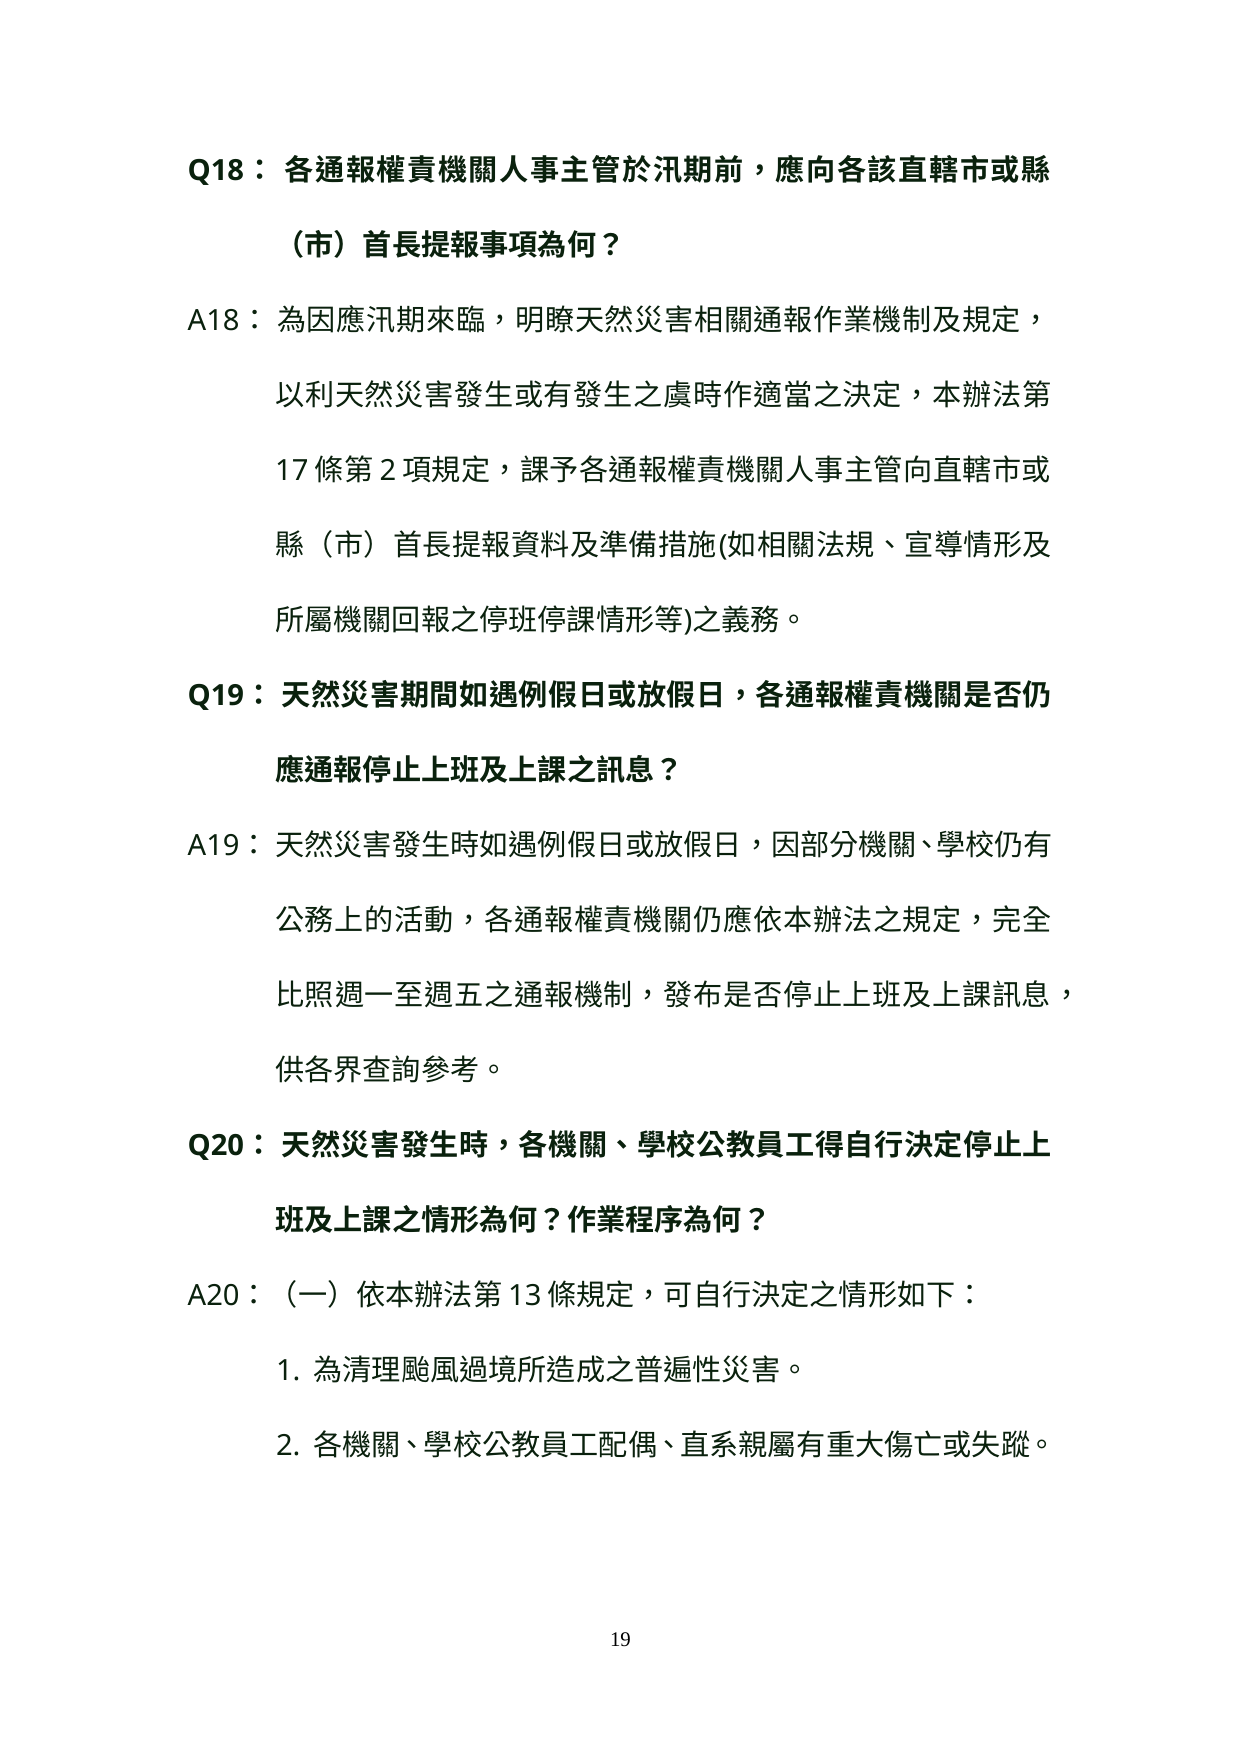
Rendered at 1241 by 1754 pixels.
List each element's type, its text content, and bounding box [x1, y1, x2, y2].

text A19： 天然災害發生時如遇例假日或放假日，因部分機關、學校仍有公務上的活動，各通報權責機關仍應依本辦法之規定，完全比照週一至週五之通報機制，發布是否停止上班及上課訊息，供各界查詢參考。 [187, 805, 1053, 1105]
text Q19： 天然災害期間如遇例假日或放假日，各通報權責機關是否仍應通報停止上班及上課之訊息？ [187, 655, 1053, 805]
text Q18： 各通報權責機關人事主管於汛期前，應向各該直轄市或縣（市）首長提報事項為何？ [187, 130, 1053, 280]
list 各機關、學校公教員工配偶、直系親屬有重大傷亡或失蹤。 [276, 1405, 1053, 1480]
text A20：（一）依本辦法第13條規定，可自行決定之情形如下： [187, 1255, 1053, 1330]
list 為清理颱風過境所造成之普遍性災害。 [276, 1330, 1053, 1405]
text Q20： 天然災害發生時，各機關、學校公教員工得自行決定停止上班及上課之情形為何？作業程序為何？ [187, 1105, 1053, 1255]
text A18： 為因應汛期來臨，明瞭天然災害相關通報作業機制及規定，以利天然災害發生或有發生之虞時作適當之決定，本辦法第17條第2項規定，課予各通報權責機關人事主管向直轄市或縣（市）首長提報資料及準備措施(如相關法規、宣導情形及所屬機關回報之停班停課情形等)之義務。 [187, 280, 1053, 655]
